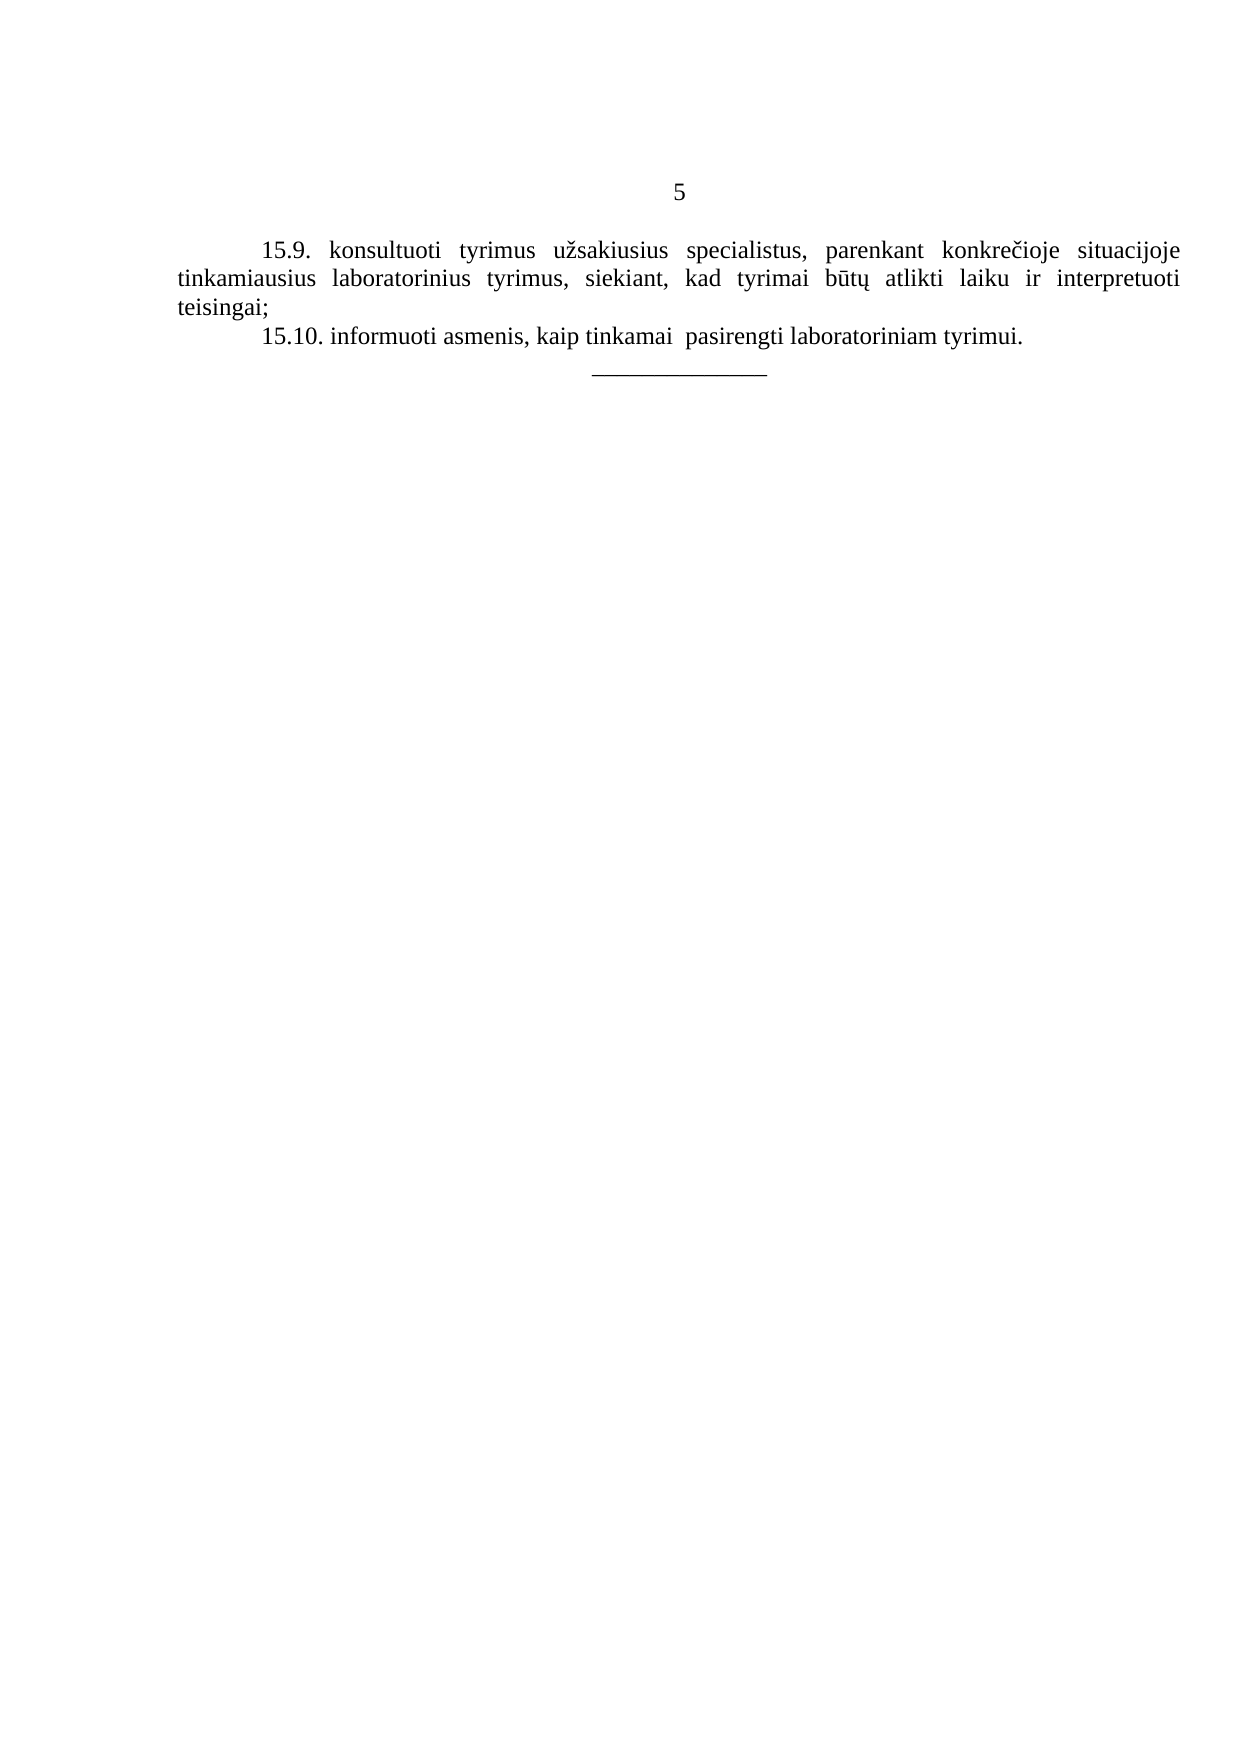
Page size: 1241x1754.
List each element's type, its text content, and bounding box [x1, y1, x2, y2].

text 15.10. informuoti asmenis, kaip tinkamai pasirengti laboratoriniam tyrimui. [177, 321, 1181, 350]
text 15.9. konsultuoti tyrimus užsakiusius specialistus, parenkant konkrečioje situacijoje tinkamiausius laboratorinius tyrimus, siekiant, kad tyrimai būtų atlikti laiku ir interpretuoti teisingai; [177, 235, 1181, 321]
text ______________ [177, 350, 1181, 378]
